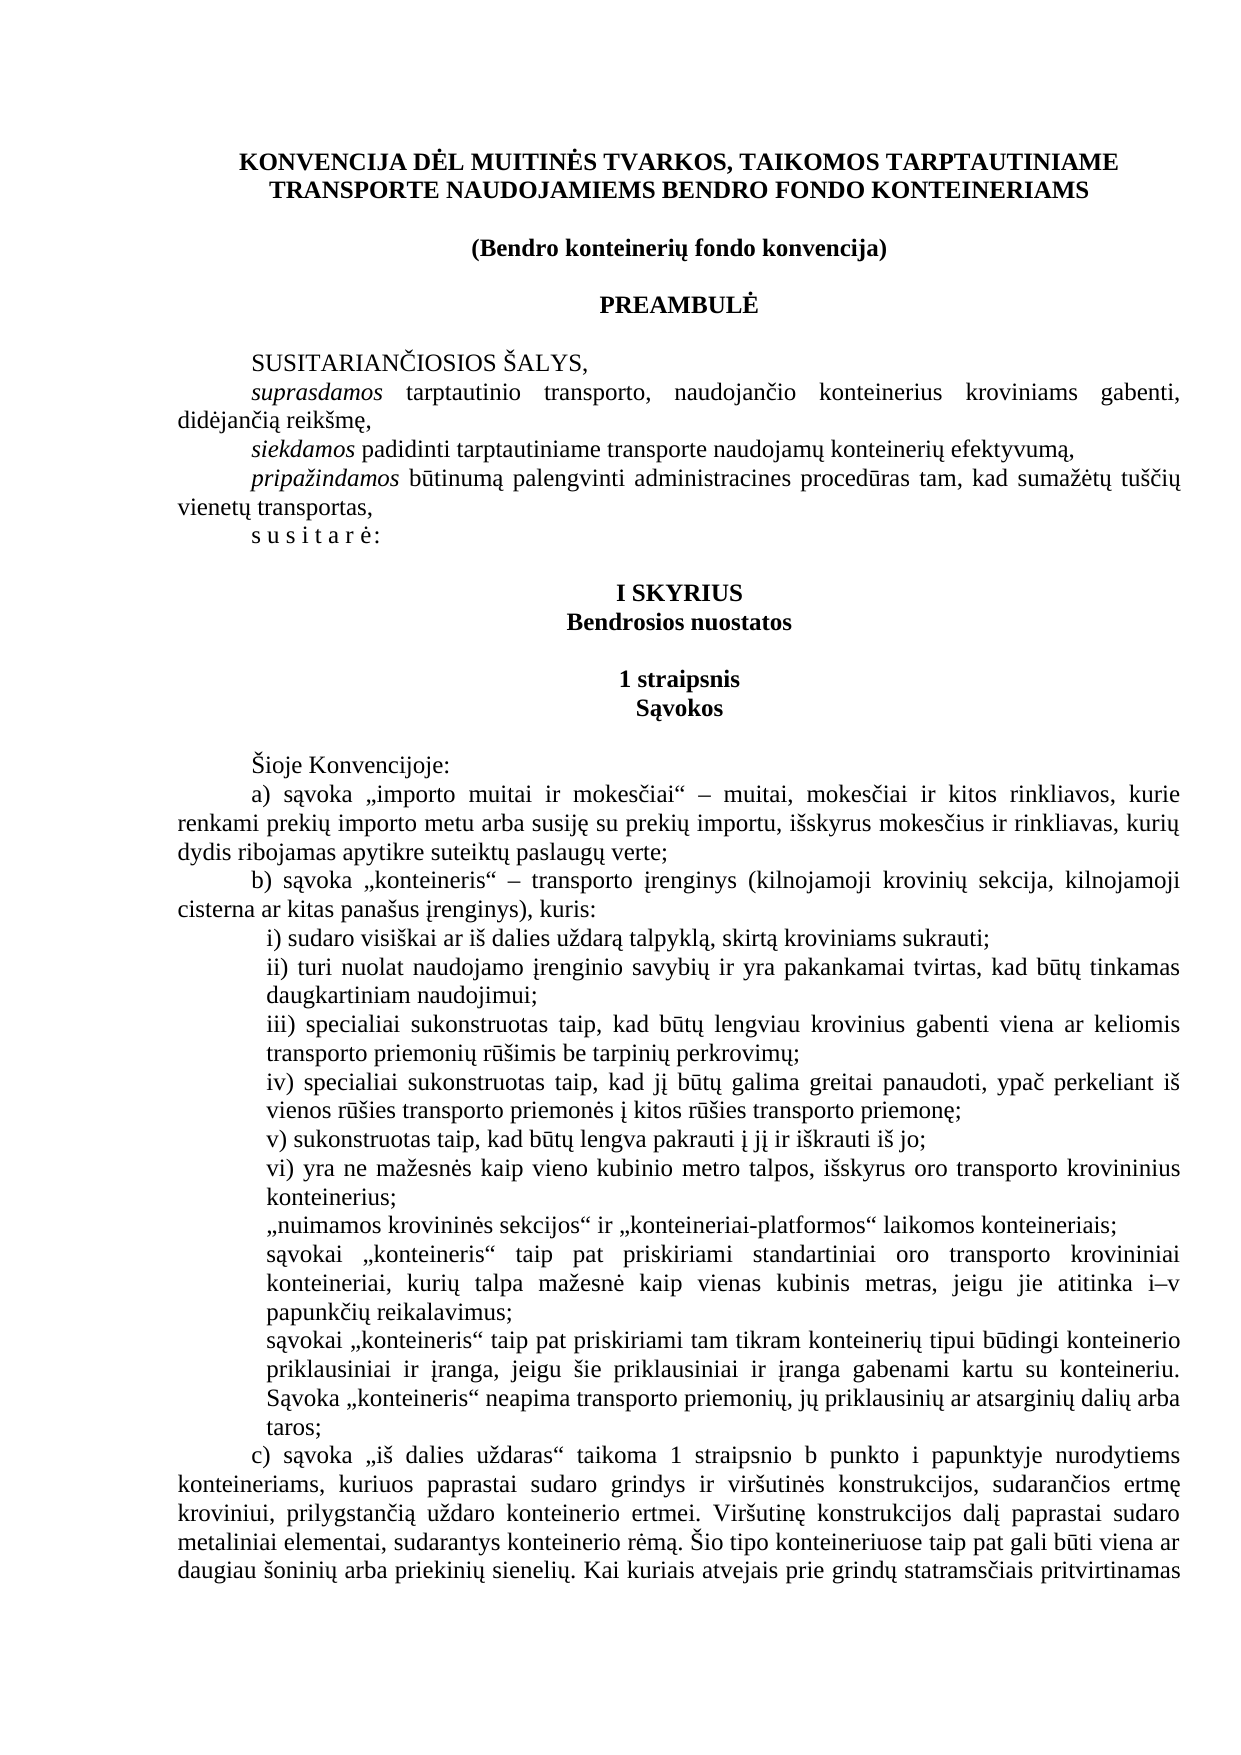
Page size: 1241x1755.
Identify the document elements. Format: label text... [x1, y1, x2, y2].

text Šioje Konvencijoje: [177, 751, 1181, 779]
text 1 straipsnis [177, 664, 1181, 693]
text susitarė: [177, 521, 1181, 549]
text „nuimamos krovininės sekcijos“ ir „konteineriai-platformos“ laikomos konteineriais; [266, 1211, 1181, 1239]
text I SKYRIUS [177, 578, 1181, 607]
text KONVENCIJA DĖL MUITINĖS TVARKOS, TAIKOMOS TARPTAUTINIAME TRANSPORTE NAUDOJAMIEMS BENDRO FONDO KONTEINERIAMS [177, 147, 1181, 204]
text c) sąvoka „iš dalies uždaras“ taikoma 1 straipsnio b punkto i papunktyje nurodytiems konteineriams, kuriuos paprastai sudaro grindys ir viršutinės konstrukcijos, sudarančios ertmę kroviniui, prilygstančią uždaro konteinerio ertmei. Viršutinę konstrukcijos dalį paprastai sudaro metaliniai elementai, sudarantys konteinerio rėmą. Šio tipo konteineriuose taip pat gali būti viena ar daugiau šoninių arba priekinių sienelių. Kai kuriais atvejais prie grindų statramsčiais pritvirtinamas [177, 1441, 1181, 1584]
text iv) specialiai sukonstruotas taip, kad jį būtų galima greitai panaudoti, ypač perkeliant iš vienos rūšies transporto priemonės į kitos rūšies transporto priemonę; [266, 1067, 1181, 1124]
text sąvokai „konteineris“ taip pat priskiriami standartiniai oro transporto krovininiai konteineriai, kurių talpa mažesnė kaip vienas kubinis metras, jeigu jie atitinka i–v papunkčių reikalavimus; [266, 1239, 1181, 1326]
text iii) specialiai sukonstruotas taip, kad būtų lengviau krovinius gabenti viena ar keliomis transporto priemonių rūšimis be tarpinių perkrovimų; [266, 1009, 1181, 1067]
text v) sukonstruotas taip, kad būtų lengva pakrauti į jį ir iškrauti iš jo; [266, 1124, 1181, 1153]
text sąvokai „konteineris“ taip pat priskiriami tam tikram konteinerių tipui būdingi konteinerio priklausiniai ir įranga, jeigu šie priklausiniai ir įranga gabenami kartu su konteineriu. Sąvoka „konteineris“ neapima transporto priemonių, jų priklausinių ar atsarginių dalių arba taros; [266, 1326, 1181, 1441]
text vi) yra ne mažesnės kaip vieno kubinio metro talpos, išskyrus oro transporto krovininius konteinerius; [266, 1153, 1181, 1211]
text (Bendro konteinerių fondo konvencija) [177, 233, 1181, 262]
text siekdamos padidinti tarptautiniame transporte naudojamų konteinerių efektyvumą, [177, 434, 1181, 463]
text i) sudaro visiškai ar iš dalies uždarą talpyklą, skirtą kroviniams sukrauti; [266, 923, 1181, 952]
text a) sąvoka „importo muitai ir mokesčiai“ – muitai, mokesčiai ir kitos rinkliavos, kurie renkami prekių importo metu arba susiję su prekių importu, išskyrus mokesčius ir rinkliavas, kurių dydis ribojamas apytikre suteiktų paslaugų verte; [177, 779, 1181, 866]
text Sąvokos [177, 693, 1181, 722]
text SUSITARIANČIOSIOS ŠALYS, [177, 348, 1181, 377]
text Bendrosios nuostatos [177, 607, 1181, 636]
text ii) turi nuolat naudojamo įrenginio savybių ir yra pakankamai tvirtas, kad būtų tinkamas daugkartiniam naudojimui; [266, 952, 1181, 1009]
text b) sąvoka „konteineris“ – transporto įrenginys (kilnojamoji krovinių sekcija, kilnojamoji cisterna ar kitas panašus įrenginys), kuris: [177, 866, 1181, 923]
text suprasdamos tarptautinio transporto, naudojančio konteinerius kroviniams gabenti, didėjančią reikšmę, [177, 377, 1181, 434]
text PREAMBULĖ [177, 291, 1181, 319]
text pripažindamos būtinumą palengvinti administracines procedūras tam, kad sumažėtų tuščių vienetų transportas, [177, 463, 1181, 521]
